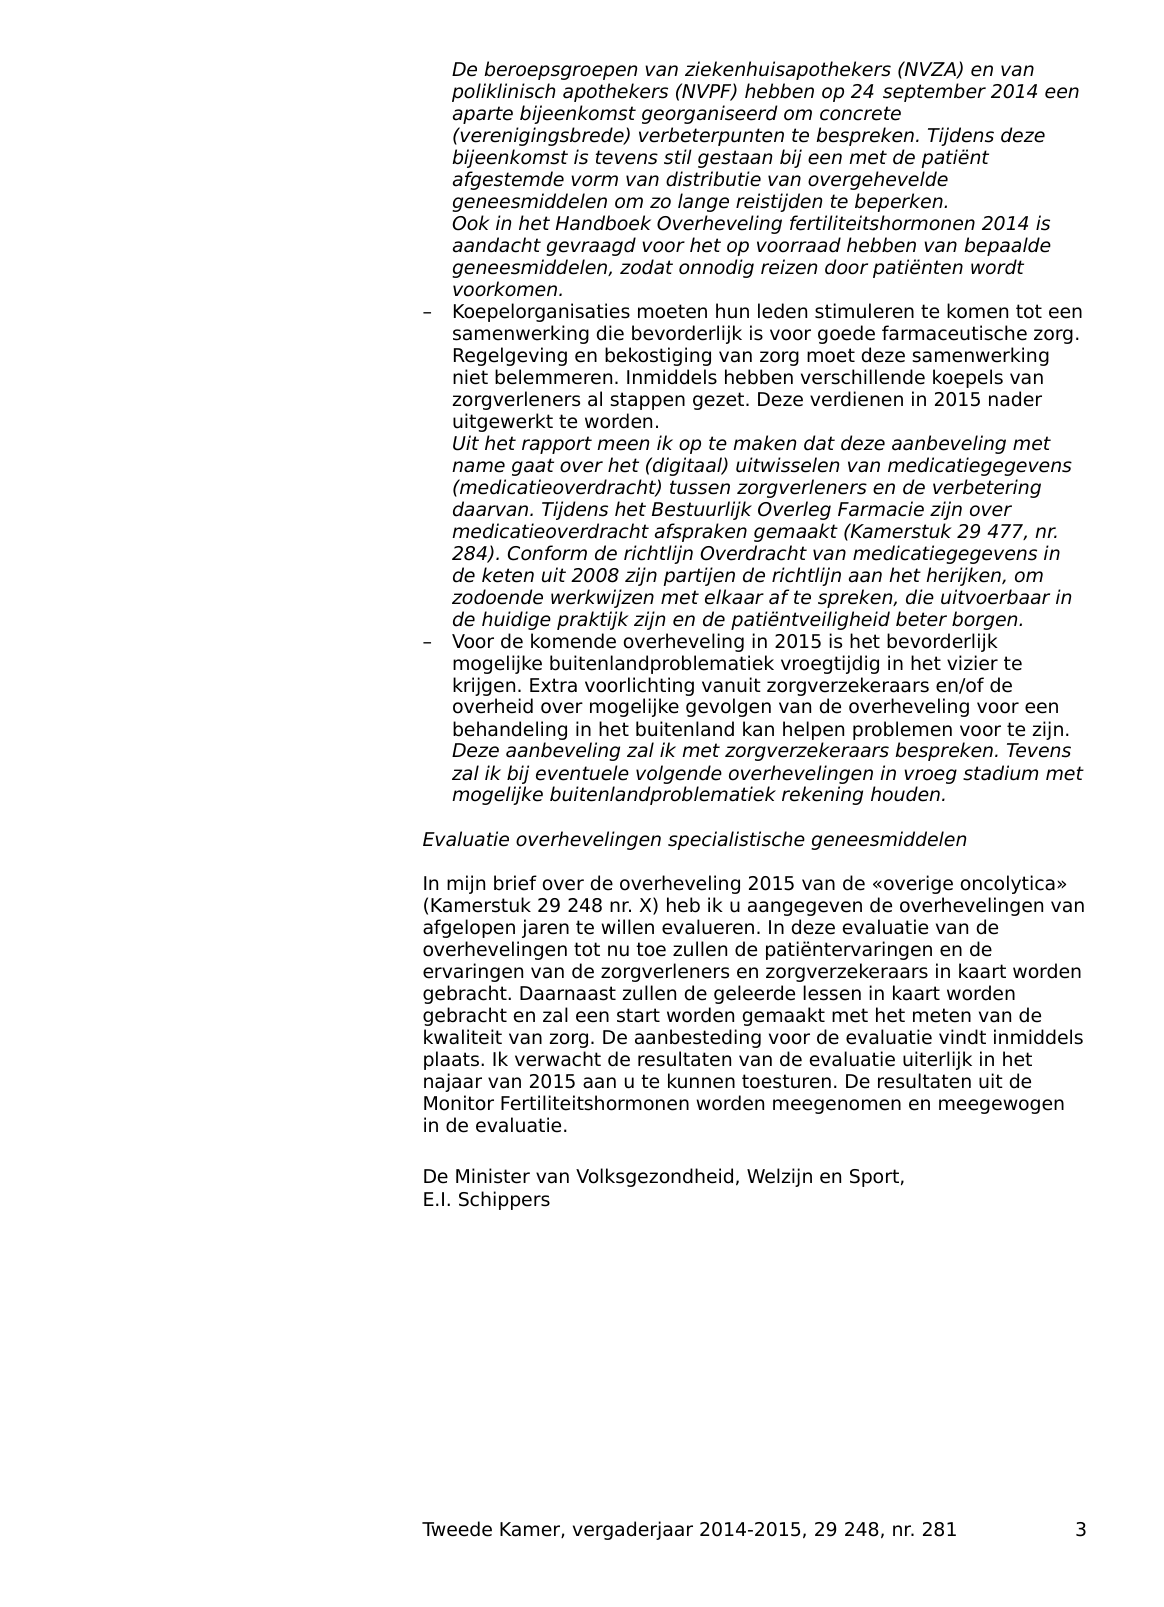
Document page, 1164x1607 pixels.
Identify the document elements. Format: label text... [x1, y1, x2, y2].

text – Koepelorganisaties moeten hun leden stimuleren te komen tot een samenwerking die bevorderlijk is voor goede farmaceutische zorg. Regelgeving en bekostiging van zorg moet deze samenwerking niet belemmeren. Inmiddels hebben verschillende koepels van zorgverleners al stappen gezet. Deze verdienen in 2015 nader uitgewerkt te worden. [422, 301, 1087, 433]
text Ook in het Handboek Overheveling fertiliteitshormonen 2014 is aandacht gevraagd voor het op voorraad hebben van bepaalde geneesmiddelen, zodat onnodig reizen door patiënten wordt voorkomen. [452, 213, 1087, 301]
text Deze aanbeveling zal ik met zorgverzekeraars bespreken. Tevens zal ik bij eventuele volgende overhevelingen in vroeg stadium met mogelijke buitenlandproblematiek rekening houden. [452, 740, 1087, 806]
text In mijn brief over de overheveling 2015 van de «overige oncolytica» (Kamerstuk 29 248 nr. X) heb ik u aangegeven de overhevelingen van afgelopen jaren te willen evalueren. In deze evaluatie van de overhevelingen tot nu toe zullen de patiëntervaringen en de ervaringen van de zorgverleners en zorgverzekeraars in kaart worden gebracht. Daarnaast zullen de geleerde lessen in kaart worden gebracht en zal een start worden gemaakt met het meten van de kwaliteit van zorg. De aanbesteding voor de evaluatie vindt inmiddels plaats. Ik verwacht de resultaten van de evaluatie uiterlijk in het najaar van 2015 aan u te kunnen toesturen. De resultaten uit de Monitor Fertiliteitshormonen worden meegenomen en meegewogen in de evaluatie. [422, 873, 1087, 1136]
text De Minister van Volksgezondheid, Welzijn en Sport, E.I. Schippers [422, 1166, 1087, 1210]
text De beroepsgroepen van ziekenhuisapothekers (NVZA) en van poliklinisch apothekers (NVPF) hebben op 24 september 2014 een aparte bijeenkomst georganiseerd om concrete (verenigingsbrede) verbeterpunten te bespreken. Tijdens deze bijeenkomst is tevens stil gestaan bij een met de patiënt afgestemde vorm van distributie van overgehevelde geneesmiddelen om zo lange reistijden te beperken. [452, 59, 1087, 213]
subtitle Evaluatie overhevelingen specialistische geneesmiddelen [422, 828, 1087, 851]
text Uit het rapport meen ik op te maken dat deze aanbeveling met name gaat over het (digitaal) uitwisselen van medicatiegegevens (medicatieoverdracht) tussen zorgverleners en de verbetering daarvan. Tijdens het Bestuurlijk Overleg Farmacie zijn over medicatieoverdracht afspraken gemaakt (Kamerstuk 29 477, nr. 284). Conform de richtlijn Overdracht van medicatiegegevens in de keten uit 2008 zijn partijen de richtlijn aan het herijken, om zodoende werkwijzen met elkaar af te spreken, die uitvoerbaar in de huidige praktijk zijn en de patiëntveiligheid beter borgen. [452, 433, 1087, 631]
text – Voor de komende overheveling in 2015 is het bevorderlijk mogelijke buitenlandproblematiek vroegtijdig in het vizier te krijgen. Extra voorlichting vanuit zorgverzekeraars en/of de overheid over mogelijke gevolgen van de overheveling voor een behandeling in het buitenland kan helpen problemen voor te zijn. [422, 631, 1087, 740]
